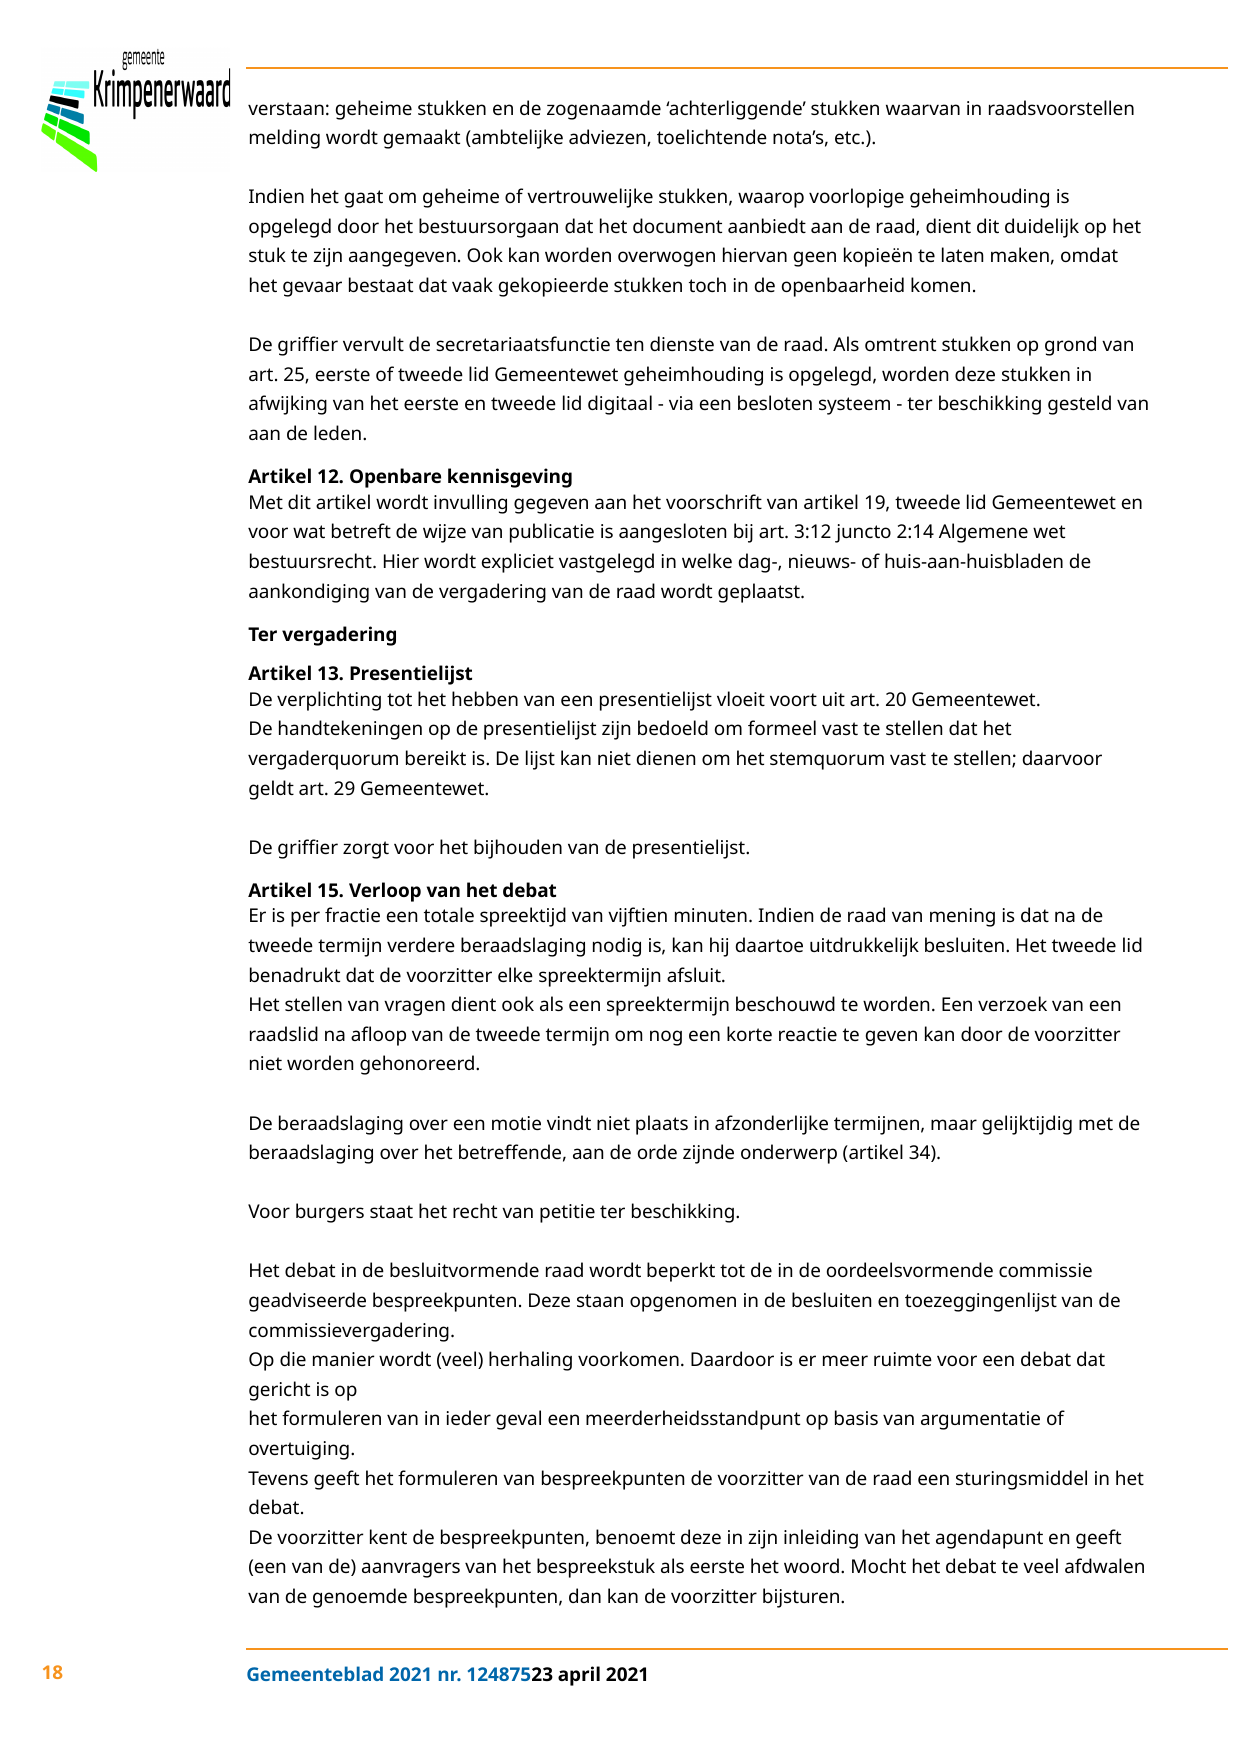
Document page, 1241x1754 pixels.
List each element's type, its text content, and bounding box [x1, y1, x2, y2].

text Het stellen van vragen dient ook als een spreektermijn beschouwd te worden. Een verzoek van een raadslid na afloop van de tweede termijn om nog een korte reactie te geven kan door de voorzitter niet worden gehonoreerd. [248, 991, 1152, 1076]
text Tevens geeft het formuleren van bespreekpunten de voorzitter van de raad een sturingsmiddel in het debat. [248, 1465, 1152, 1520]
text Het debat in de besluitvormende raad wordt beperkt tot de in de oordeelsvormende commissie geadviseerde bespreekpunten. Deze staan opgenomen in de besluiten en toezeggingenlijst van de commissievergadering. [248, 1258, 1152, 1343]
text De handtekeningen op de presentielijst zijn bedoeld om formeel vast te stellen dat het vergaderquorum bereikt is. De lijst kan niet dienen om het stemquorum vast te stellen; daarvoor geldt art. 29 Gemeentewet. [248, 716, 1152, 800]
text Op die manier wordt (veel) herhaling voorkomen. Daardoor is er meer ruimte voor een debat dat gericht is op [248, 1346, 1152, 1402]
text Er is per fractie een totale spreektijd van vijftien minuten. Indien de raad van mening is dat na de tweede termijn verdere beraadslaging nodig is, kan hij daartoe uitdrukkelijk besluiten. Het tweede lid benadrukt dat de voorzitter elke spreektermijn afsluit. [248, 903, 1152, 988]
text De voorzitter kent de bespreekpunten, benoemt deze in zijn inleiding van het agendapunt en geeft (een van de) aanvragers van het bespreekstuk als eerste het woord. Mocht het debat te veel afdwalen van de genoemde bespreekpunten, dan kan de voorzitter bijsturen. [248, 1524, 1152, 1609]
text Met dit artikel wordt invulling gegeven aan het voorschrift van artikel 19, tweede lid Gemeentewet en voor wat betreft de wijze van publicatie is aangesloten bij art. 3:12 juncto 2:14 Algemene wet bestuursrecht. Hier wordt expliciet vastgelegd in welke dag-, nieuws- of huis-aan-huisbladen de aankondiging van de vergadering van de raad wordt geplaatst. [248, 489, 1152, 603]
picture [41, 47, 231, 172]
text Artikel 12. Openbare kennisgeving [248, 463, 1152, 489]
text De beraadslaging over een motie vindt niet plaats in afzonderlijke termijnen, maar gelijktijdig met de beraadslaging over het betreffende, aan de orde zijnde onderwerp (artikel 34). [248, 1110, 1152, 1165]
text Ter vergadering [248, 621, 1152, 647]
text Indien het gaat om geheime of vertrouwelijke stukken, waarop voorlopige geheimhouding is opgelegd door het bestuursorgaan dat het document aanbiedt aan de raad, dient dit duidelijk op het stuk te zijn aangegeven. Ook kan worden overwogen hiervan geen kopieën te laten maken, omdat het gevaar bestaat dat vaak gekopieerde stukken toch in de openbaarheid komen. [248, 183, 1152, 298]
text De griffier vervult de secretariaatsfunctie ten dienste van de raad. Als omtrent stukken op grond van art. 25, eerste of tweede lid Gemeentewet geheimhouding is opgelegd, worden deze stukken in afwijking van het eerste en tweede lid digitaal - via een besloten systeem - ter beschikking gesteld van aan de leden. [248, 331, 1152, 446]
text Artikel 13. Presentielijst [248, 660, 1152, 686]
text De verplichting tot het hebben van een presentielijst vloeit voort uit art. 20 Gemeentewet. [248, 686, 1152, 712]
text Voor burgers staat het recht van petitie ter beschikking. [248, 1198, 1152, 1224]
text Artikel 15. Verloop van het debat [248, 877, 1152, 903]
text verstaan: geheime stukken en de zogenaamde ‘achterliggende’ stukken waarvan in raadsvoorstellen melding wordt gemaakt (ambtelijke adviezen, toelichtende nota’s, etc.). [248, 95, 1152, 150]
text De griffier zorgt voor het bijhouden van de presentielijst. [248, 834, 1152, 859]
text het formuleren van in ieder geval een meerderheidsstandpunt op basis van argumentatie of overtuiging. [248, 1406, 1152, 1461]
